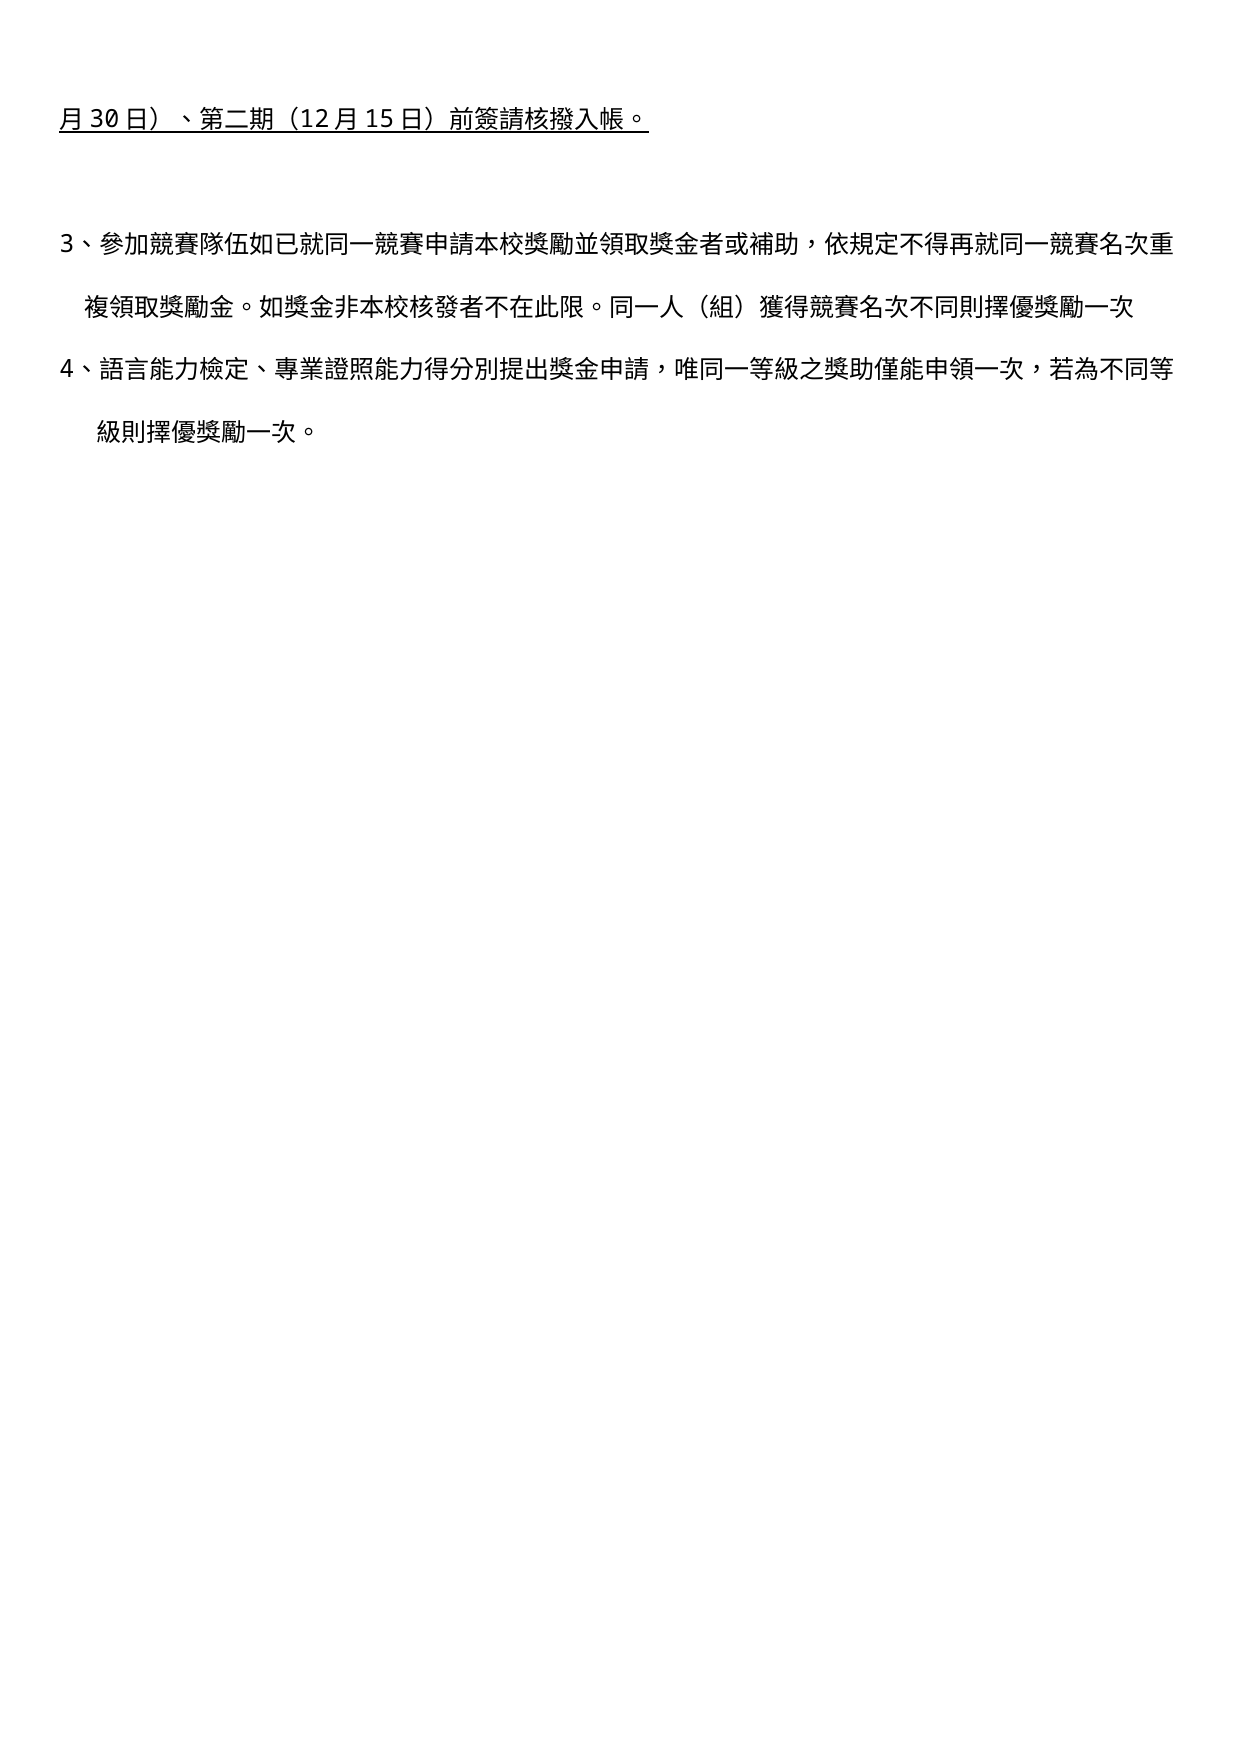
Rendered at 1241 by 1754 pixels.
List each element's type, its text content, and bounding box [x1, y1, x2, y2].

text 4、語言能力檢定、專業證照能力得分別提出獎金申請，唯同一等級之獎助僅能申領一次，若為不同等級則擇優獎勵一次。 [59, 326, 1181, 451]
text 3、參加競賽隊伍如已就同一競賽申請本校獎勵並領取獎金者或補助，依規定不得再就同一競賽名次重複領取獎勵金。如獎金非本校核發者不在此限。同一人（組）獲得競賽名次不同則擇優獎勵一次 [59, 201, 1181, 326]
text 月30日）、第二期（12月15日）前簽請核撥入帳。 [59, 76, 1181, 139]
